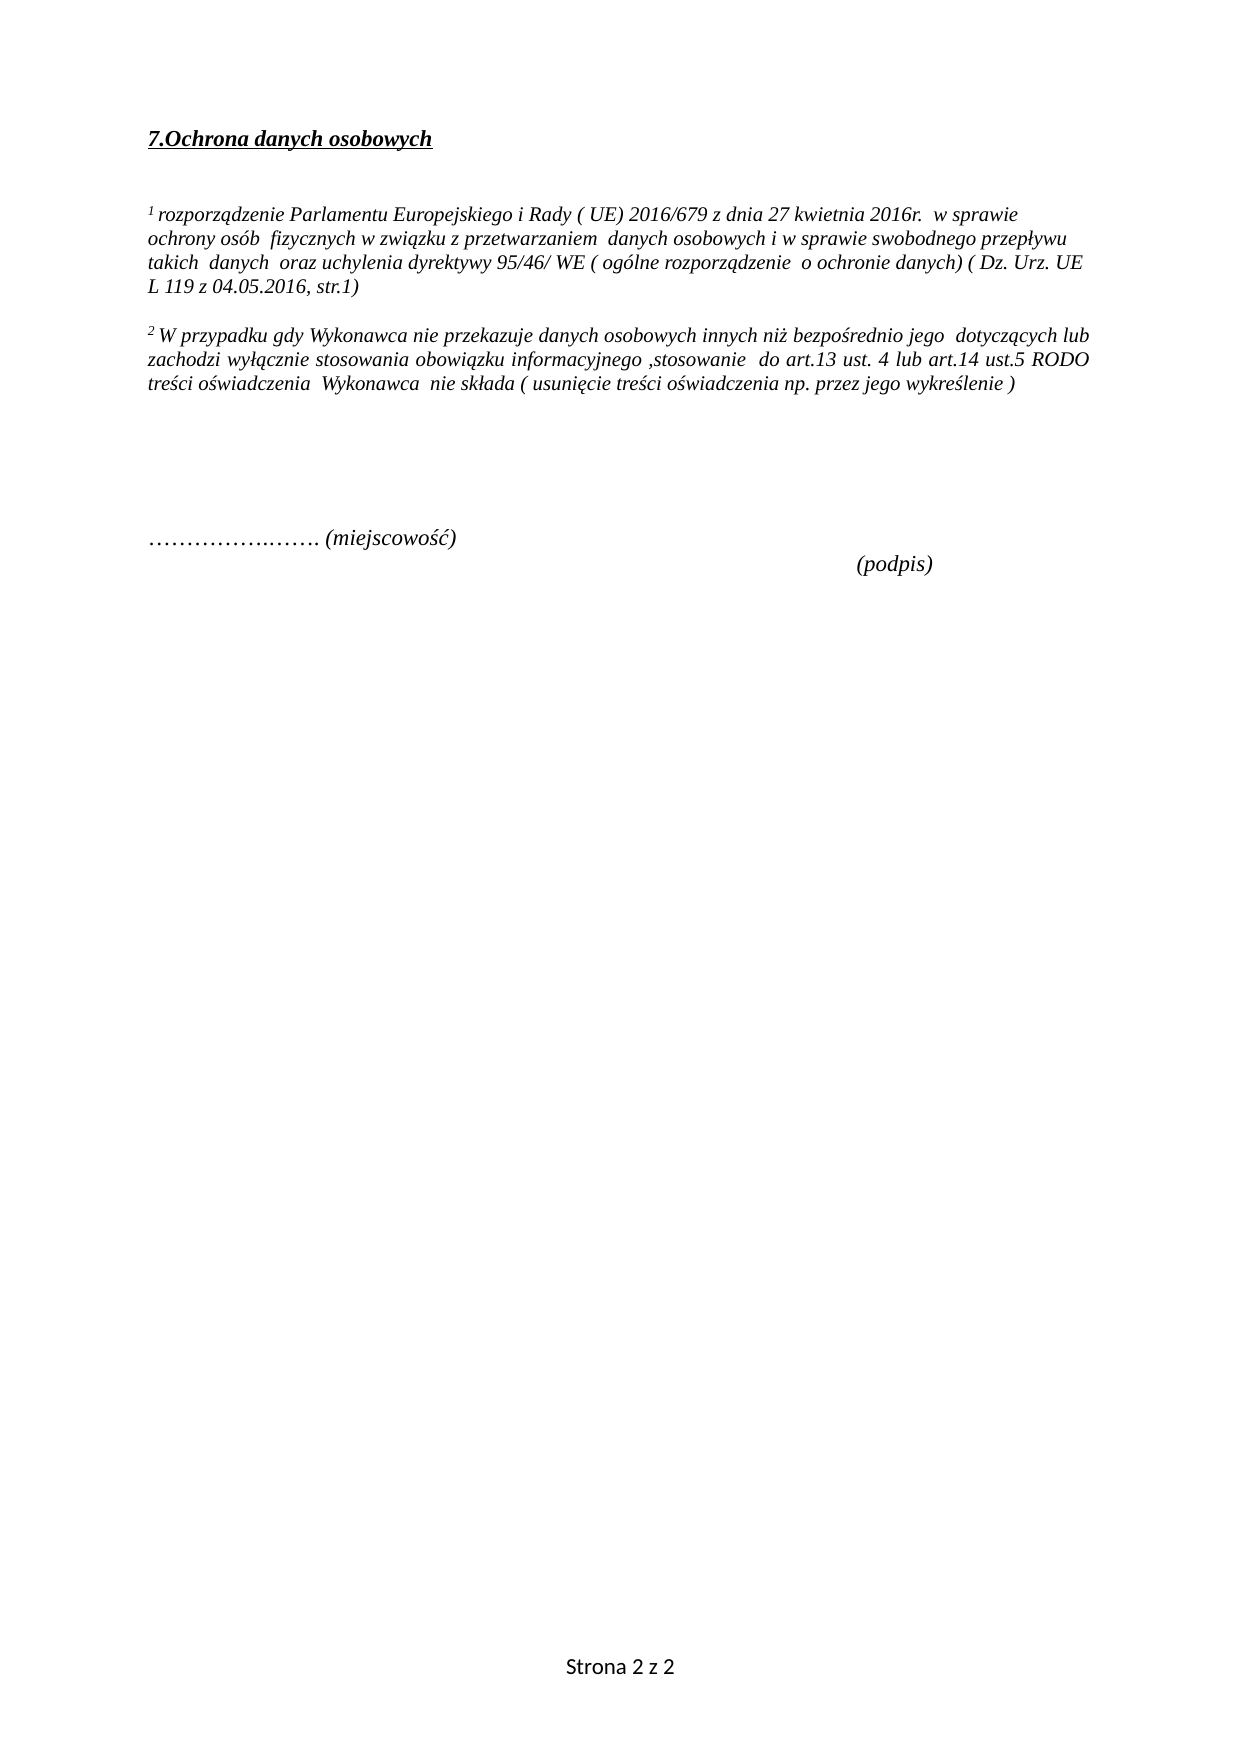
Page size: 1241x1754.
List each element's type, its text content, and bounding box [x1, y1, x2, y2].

text 2 W przypadku gdy Wykonawca nie przekazuje danych osobowych innych niż bezpośrednio jego dotyczących lub zachodzi wyłącznie stosowania obowiązku informacyjnego ,stosowanie do art.13 ust. 4 lub art.14 ust.5 RODO treści oświadczenia Wykonawca nie składa ( usunięcie treści oświadczenia np. przez jego wykreślenie ) [148, 322, 1093, 395]
text …………….……. (miejscowość) [148, 524, 1093, 551]
text 1 rozporządzenie Parlamentu Europejskiego i Rady ( UE) 2016/679 z dnia 27 kwietnia 2016r. w sprawie ochrony osób fizycznych w związku z przetwarzaniem danych osobowych i w sprawie swobodnego przepływu takich danych oraz uchylenia dyrektywy 95/46/ WE ( ogólne rozporządzenie o ochronie danych) ( Dz. Urz. UE L 119 z 04.05.2016, str.1) [148, 202, 1093, 298]
text (podpis) [856, 551, 1093, 577]
text 7.Ochrona danych osobowych [148, 125, 1093, 151]
